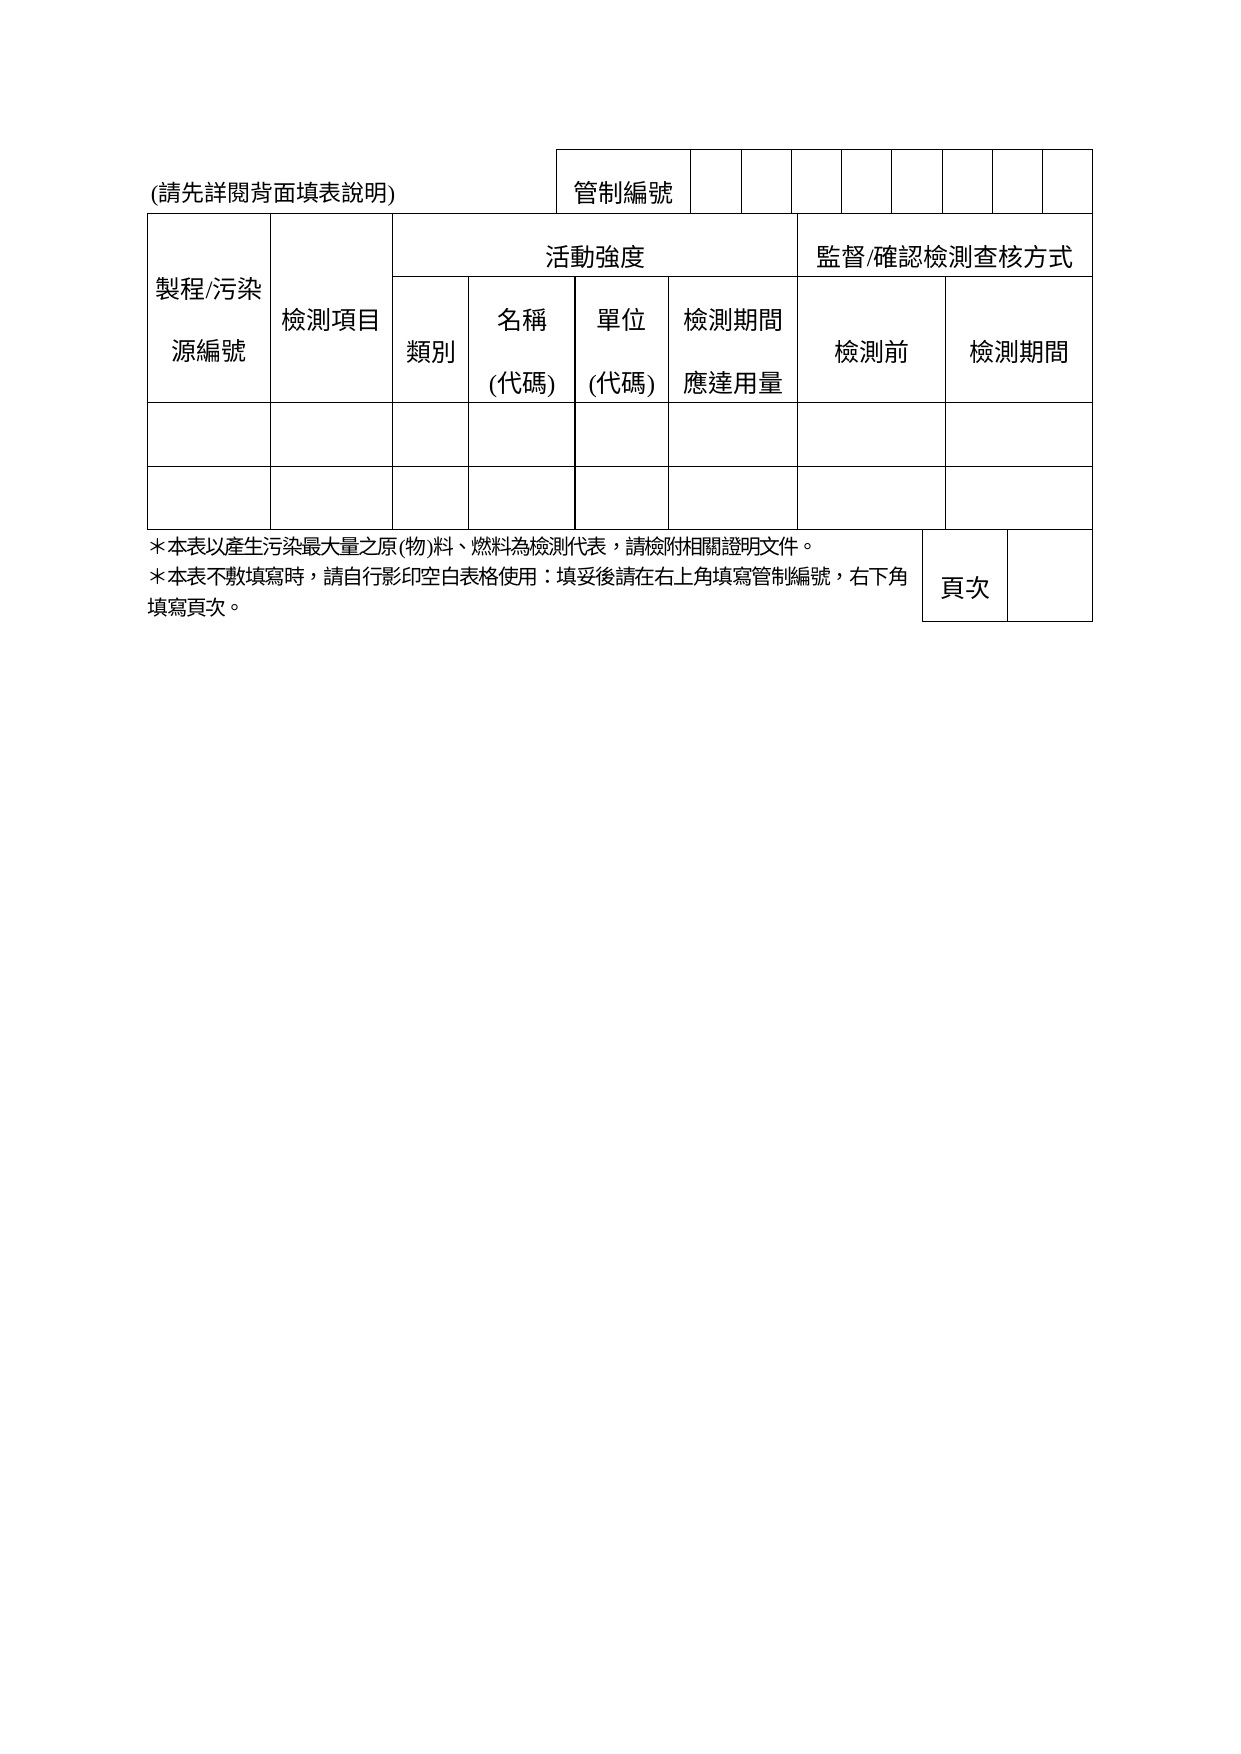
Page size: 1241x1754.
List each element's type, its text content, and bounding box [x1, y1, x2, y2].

table_header [892, 150, 942, 213]
table_cell [271, 403, 392, 466]
table_cell 監督/確認檢測查核方式 [798, 214, 1092, 276]
table_header [691, 150, 741, 213]
table_cell 頁次 [923, 530, 1007, 621]
table_cell [798, 403, 945, 466]
table_header [792, 150, 841, 213]
table_cell [469, 467, 574, 529]
table_header 管制編號 [557, 150, 690, 213]
table_cell 單位 (代碼) [576, 277, 668, 402]
table_cell 檢測期間 [946, 277, 1092, 402]
table_cell [576, 403, 668, 466]
table_header [742, 150, 791, 213]
table_cell [393, 403, 468, 466]
table_cell 檢測期間 應達用量 [669, 277, 797, 402]
table_cell [271, 467, 392, 529]
table_header [1043, 150, 1092, 213]
table_cell 檢測前 [798, 277, 945, 402]
table_cell [946, 467, 1092, 529]
table_header (請先詳閱背面填表說明) [148, 149, 556, 213]
table_cell [576, 467, 668, 529]
table_header [943, 150, 992, 213]
table_cell 名稱 (代碼) [469, 277, 574, 402]
table_cell [798, 467, 945, 529]
table_cell [469, 403, 574, 466]
table_cell [148, 403, 270, 466]
table_cell [148, 467, 270, 529]
table_cell 類別 [393, 277, 468, 402]
table_cell [393, 467, 468, 529]
table_header [993, 150, 1042, 213]
table_cell ＊本表以產生污染最大量之原(物)料、燃料為檢測代表，請檢附相關證明文件。 ＊本表不敷填寫時，請自行影印空白表格使用：填妥後請在右上角填寫管制編號，右下角填寫頁次。 [148, 530, 922, 621]
table_cell 活動強度 [393, 214, 797, 276]
table_cell 檢測項目 [271, 214, 392, 402]
table_cell 製程/污染源編號 [148, 214, 270, 402]
table_cell [669, 403, 797, 466]
table_cell [1008, 530, 1092, 621]
table_cell [946, 403, 1092, 466]
table_cell [669, 467, 797, 529]
table_header [842, 150, 891, 213]
